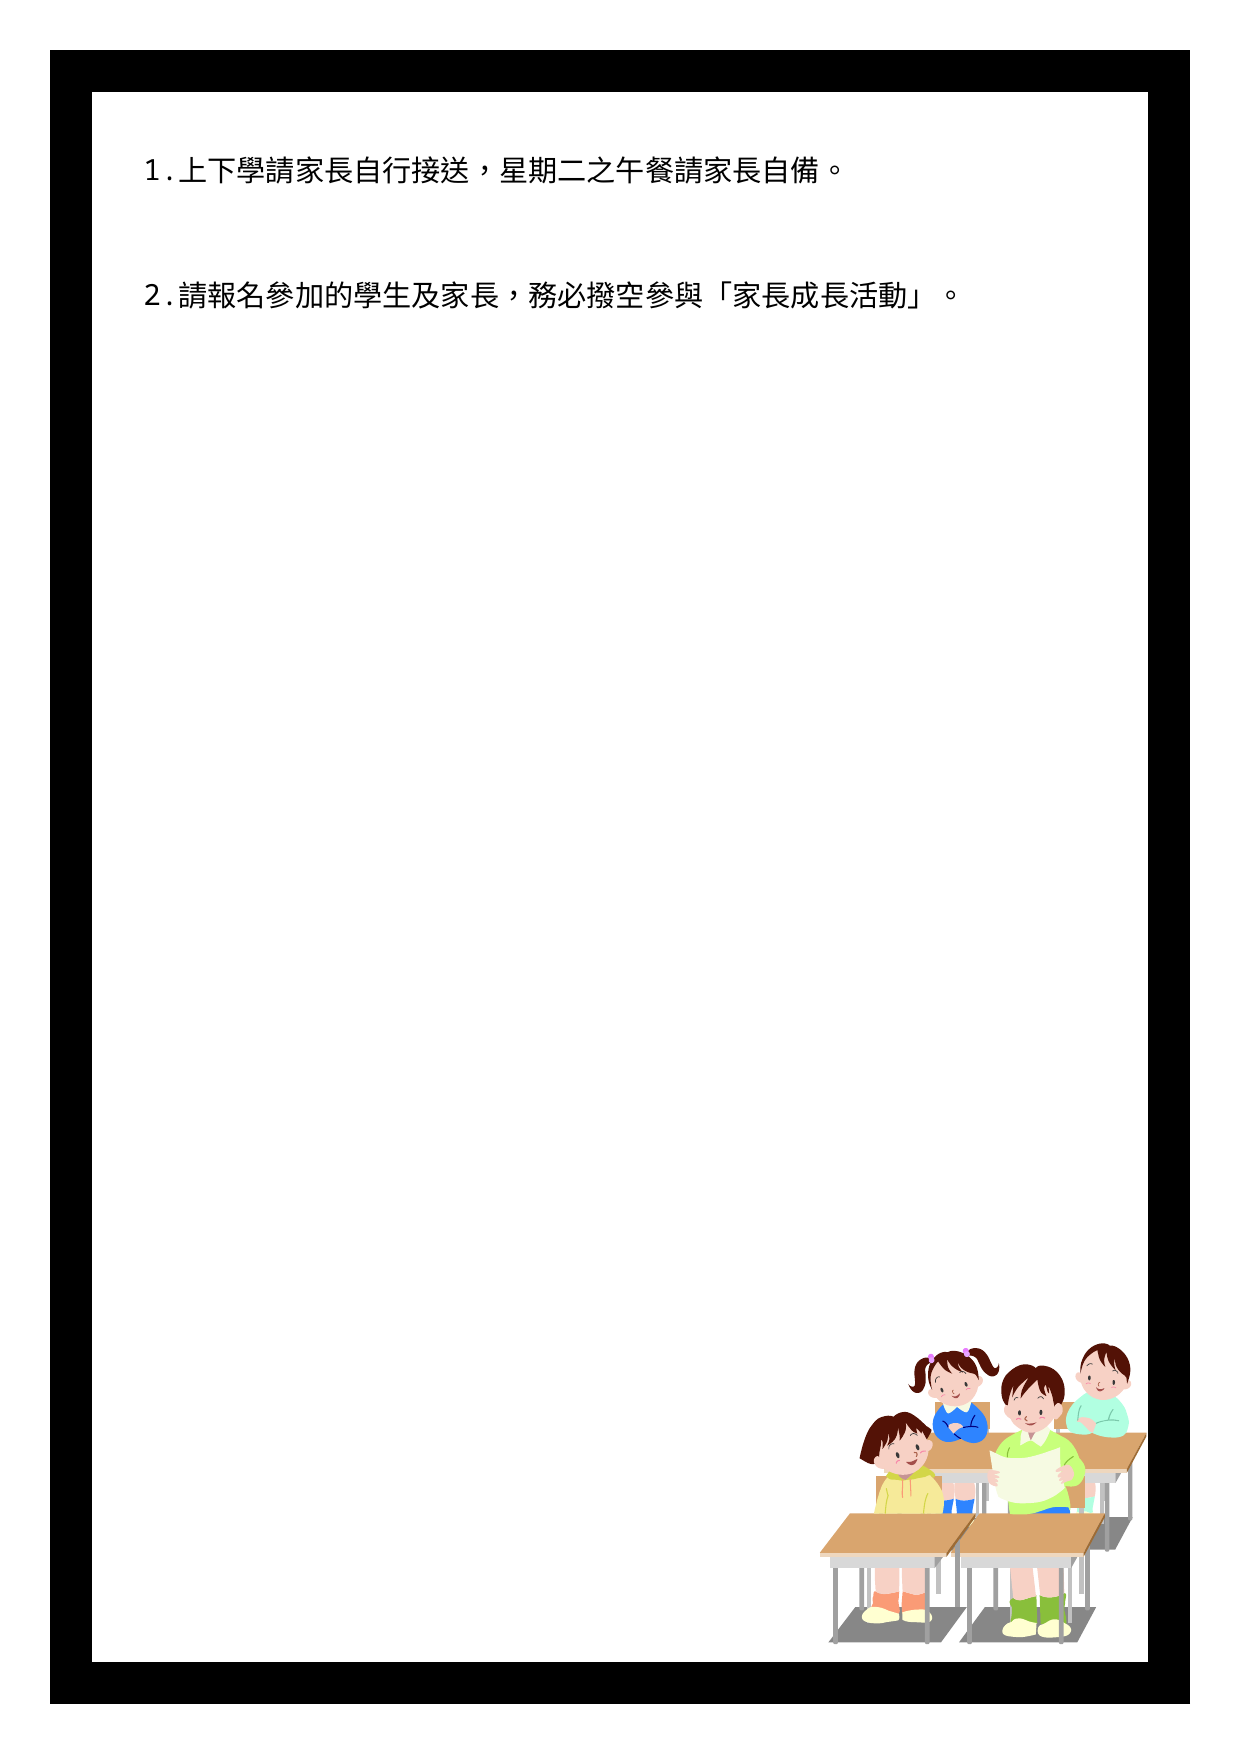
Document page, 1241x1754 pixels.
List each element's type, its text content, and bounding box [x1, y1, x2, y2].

text 2.請報名參加的學生及家長，務必撥空參與「家長成長活動」。 [143, 252, 1122, 314]
text 1.上下學請家長自行接送，星期二之午餐請家長自備。 [143, 127, 1122, 189]
